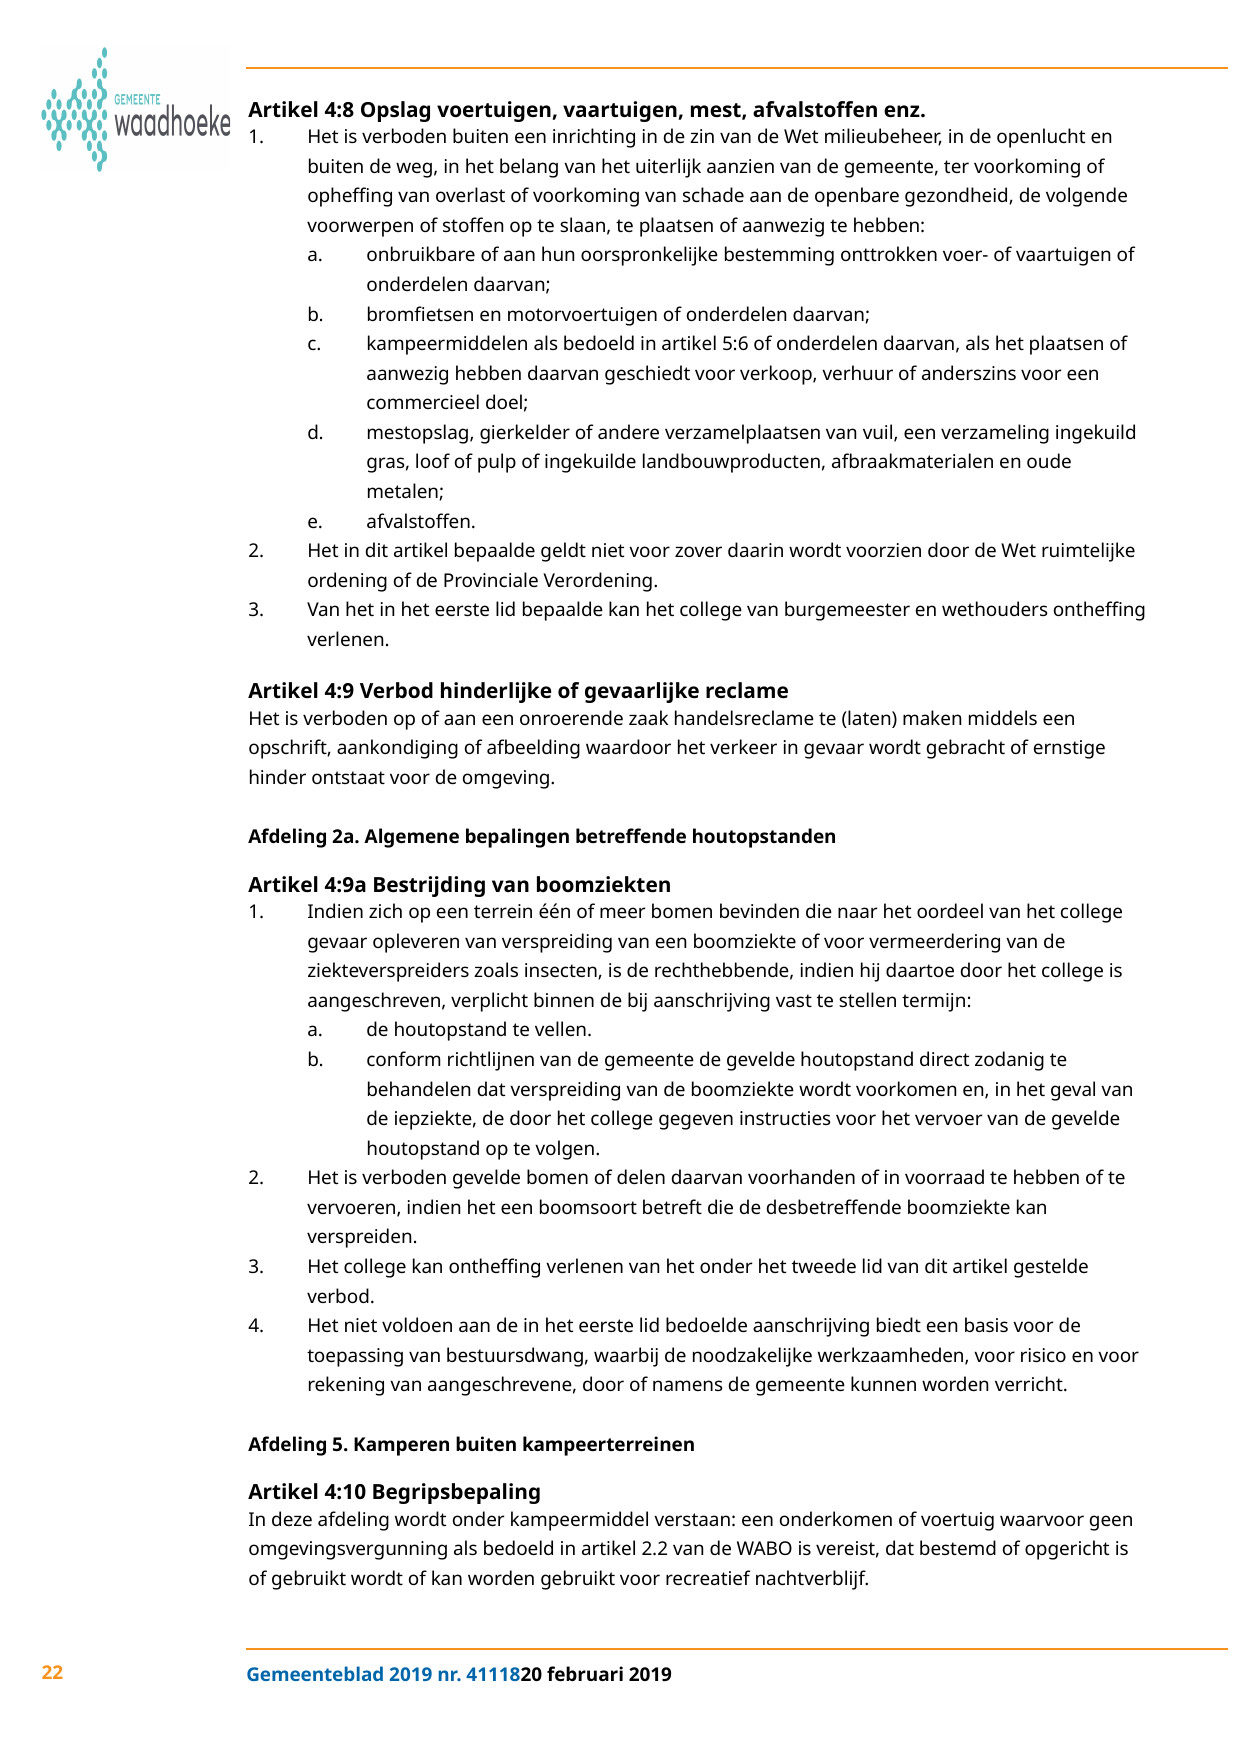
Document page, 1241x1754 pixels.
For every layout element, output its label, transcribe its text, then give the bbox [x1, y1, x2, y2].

list Van het in het eerste lid bepaalde kan het college van burgemeester en wethouders ontheffing verlenen. [248, 597, 1152, 652]
list Het is verboden gevelde bomen of delen daarvan voorhanden of in voorraad te hebben of te vervoeren, indien het een boomsoort betreft die de desbetreffende boomziekte kan verspreiden. [248, 1164, 1152, 1249]
list afvalstoffen. [307, 508, 1152, 533]
list kampeermiddelen als bedoeld in artikel 5:6 of onderdelen daarvan, als het plaatsen of aanwezig hebben daarvan geschiedt voor verkoop, verhuur of anderszins voor een commercieel doel; [307, 330, 1152, 415]
list de houtopstand te vellen. [307, 1017, 1152, 1042]
text Artikel 4:9 Verbod hinderlijke of gevaarlijke reclame [248, 677, 1152, 705]
text Artikel 4:9a Bestrijding van boomziekten [248, 870, 1152, 898]
list conform richtlijnen van de gemeente de gevelde houtopstand direct zodanig te behandelen dat verspreiding van de boomziekte wordt voorkomen en, in het geval van de iepziekte, de door het college gegeven instructies voor het vervoer van de gevelde houtopstand op te volgen. [307, 1046, 1152, 1161]
text Afdeling 5. Kamperen buiten kampeerterreinen [248, 1431, 1152, 1457]
list Het niet voldoen aan de in het eerste lid bedoelde aanschrijving biedt een basis voor de toepassing van bestuursdwang, waarbij de noodzakelijke werkzaamheden, voor risico en voor rekening van aangeschrevene, door of namens de gemeente kunnen worden verricht. [248, 1312, 1152, 1397]
list mestopslag, gierkelder of andere verzamelplaatsen van vuil, een verzameling ingekuild gras, loof of pulp of ingekuilde landbouwproducten, afbraakmaterialen en oude metalen; [307, 419, 1152, 504]
list onbruikbare of aan hun oorspronkelijke bestemming onttrokken voer- of vaartuigen of onderdelen daarvan; [307, 242, 1152, 297]
list Indien zich op een terrein één of meer bomen bevinden die naar het oordeel van het college gevaar opleveren van verspreiding van een boomziekte of voor vermeerdering van de ziekteverspreiders zoals insecten, is de rechthebbende, indien hij daartoe door het college is aangeschreven, verplicht binnen de bij aanschrijving vast te stellen termijn: [248, 898, 1152, 1013]
picture [41, 47, 231, 172]
list bromfietsen en motorvoertuigen of onderdelen daarvan; [307, 301, 1152, 326]
text In deze afdeling wordt onder kampeermiddel verstaan: een onderkomen of voertuig waarvoor geen omgevingsvergunning als bedoeld in artikel 2.2 van de WABO is vereist, dat bestemd of opgericht is of gebruikt wordt of kan worden gebruikt voor recreatief nachtverblijf. [248, 1506, 1152, 1591]
list Het is verboden buiten een inrichting in de zin van de Wet milieubeheer, in de openlucht en buiten de weg, in het belang van het uiterlijk aanzien van de gemeente, ter voorkoming of opheffing van overlast of voorkoming van schade aan de openbare gezondheid, de volgende voorwerpen of stoffen op te slaan, te plaatsen of aanwezig te hebben: [248, 123, 1152, 238]
text Het is verboden op of aan een onroerende zaak handelsreclame te (laten) maken middels een opschrift, aankondiging of afbeelding waardoor het verkeer in gevaar wordt gebracht of ernstige hinder ontstaat voor de omgeving. [248, 705, 1152, 790]
list Het in dit artikel bepaalde geldt niet voor zover daarin wordt voorzien door de Wet ruimtelijke ordening of de Provinciale Verordening. [248, 537, 1152, 593]
text Artikel 4:10 Begripsbepaling [248, 1477, 1152, 1506]
text Artikel 4:8 Opslag voertuigen, vaartuigen, mest, afvalstoffen enz. [248, 95, 1152, 123]
text Afdeling 2a. Algemene bepalingen betreffende houtopstanden [248, 823, 1152, 849]
list Het college kan ontheffing verlenen van het onder het tweede lid van dit artikel gestelde verbod. [248, 1253, 1152, 1309]
